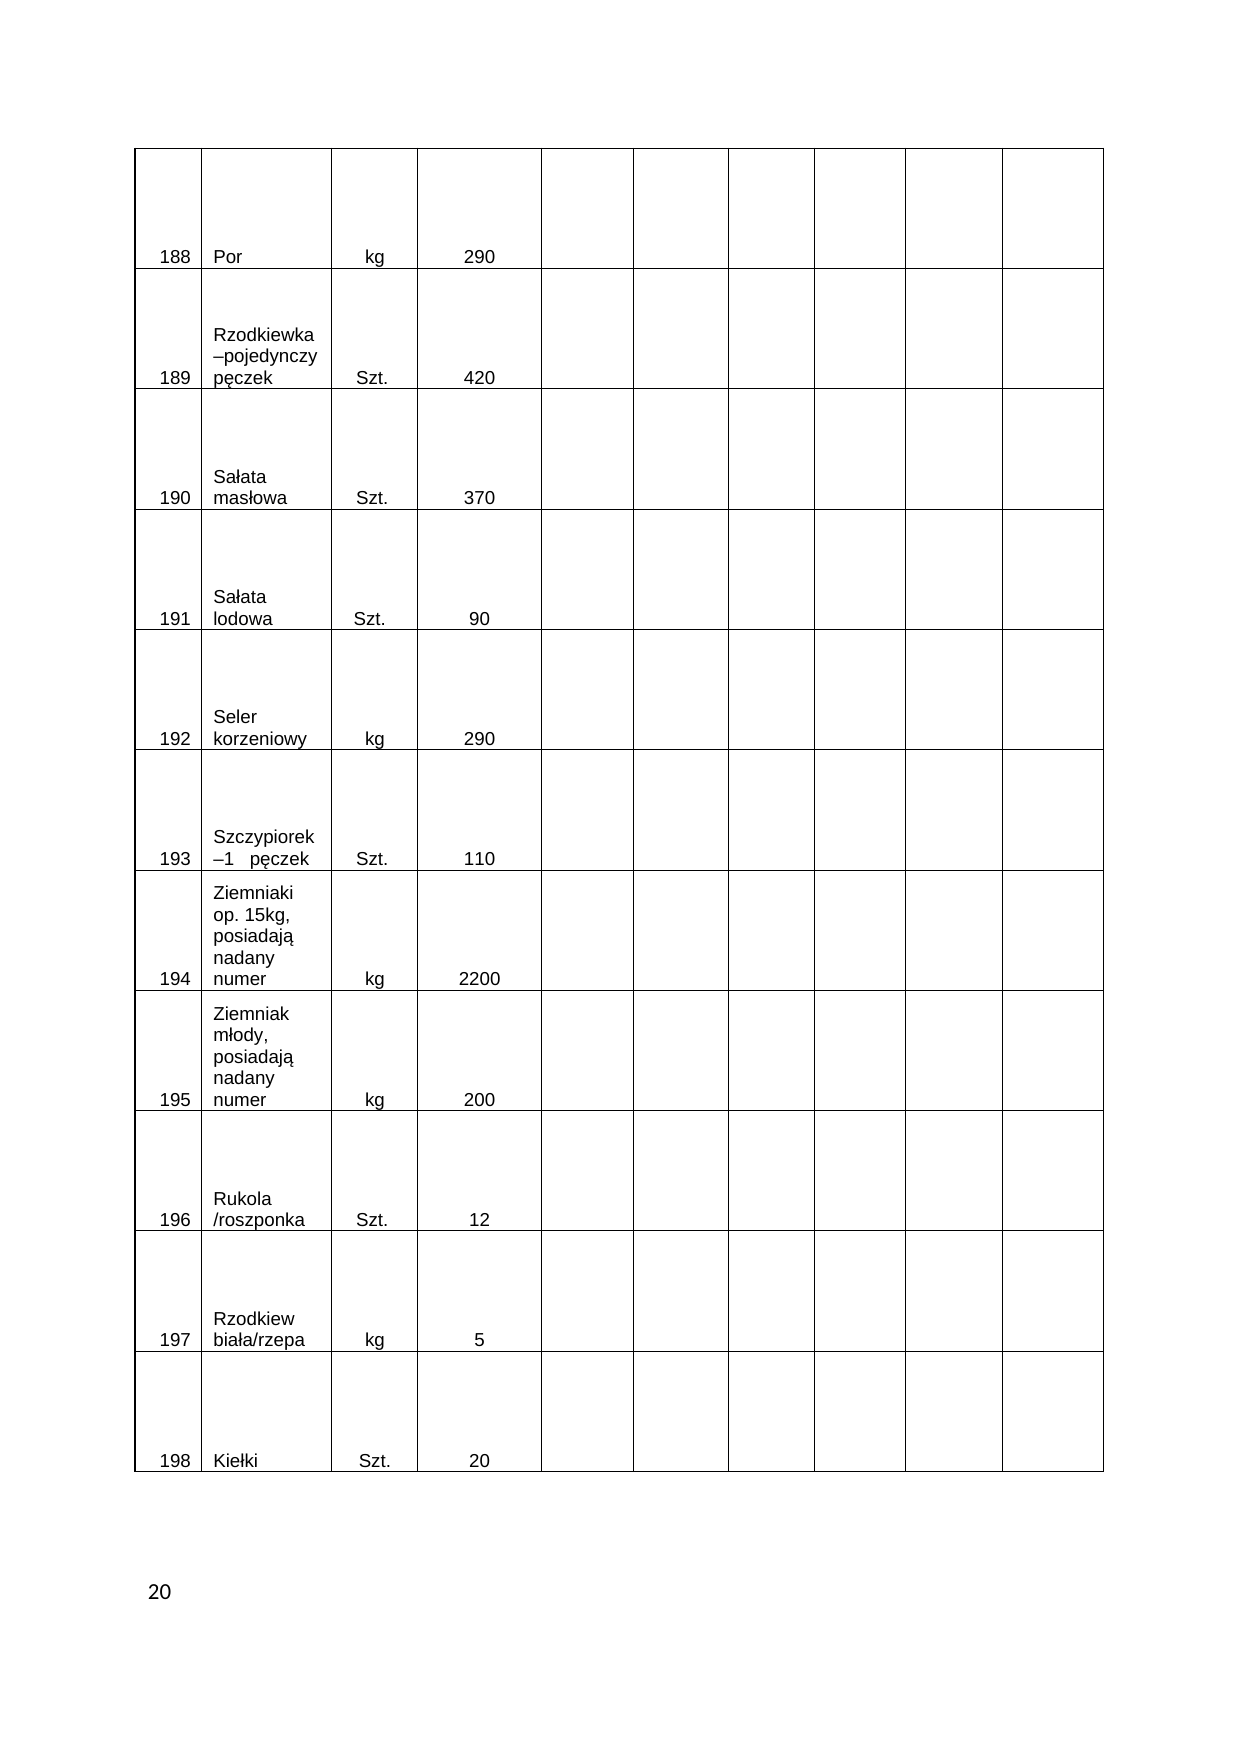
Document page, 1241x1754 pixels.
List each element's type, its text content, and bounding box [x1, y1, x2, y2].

table_cell 110 [418, 750, 541, 869]
table_cell 20 [418, 1352, 541, 1471]
table_cell [906, 389, 1002, 508]
table_cell Kiełki [202, 1352, 331, 1471]
table_cell [542, 149, 633, 268]
table_cell [729, 630, 814, 749]
table_cell [815, 630, 905, 749]
table_cell Szt. [332, 269, 417, 388]
table_cell [815, 510, 905, 629]
table_cell Szt. [332, 1111, 417, 1230]
table_cell [542, 871, 633, 990]
table_cell [815, 1231, 905, 1351]
table_cell [729, 1111, 814, 1230]
table_cell [542, 630, 633, 749]
table_cell [729, 389, 814, 508]
table_cell kg [332, 991, 417, 1110]
table_cell [542, 991, 633, 1110]
table_cell Rzodkiew biała/rzepa [202, 1231, 331, 1351]
table_cell [1003, 1352, 1103, 1471]
table_cell Seler korzeniowy [202, 630, 331, 749]
table_cell [634, 1352, 728, 1471]
table_cell 290 [418, 149, 541, 268]
table_cell [1003, 510, 1103, 629]
table_cell [542, 510, 633, 629]
table_cell [542, 269, 633, 388]
table_cell kg [332, 871, 417, 990]
table_cell [542, 389, 633, 508]
table_cell 188 [136, 149, 201, 268]
table_cell [729, 149, 814, 268]
table_cell [634, 1231, 728, 1351]
table_cell [542, 1352, 633, 1471]
table_cell kg [332, 630, 417, 749]
table_cell [815, 1111, 905, 1230]
table_cell 192 [136, 630, 201, 749]
table_cell [906, 871, 1002, 990]
table_cell [542, 1111, 633, 1230]
table_cell [729, 510, 814, 629]
table_cell [815, 149, 905, 268]
table_cell [634, 149, 728, 268]
table_cell [634, 389, 728, 508]
table_cell 420 [418, 269, 541, 388]
table_cell [906, 630, 1002, 749]
table_cell 197 [136, 1231, 201, 1351]
table_cell [729, 871, 814, 990]
table_cell 290 [418, 630, 541, 749]
table_cell 190 [136, 389, 201, 508]
table_cell 189 [136, 269, 201, 388]
table_cell 194 [136, 871, 201, 990]
table_cell [815, 750, 905, 869]
table_cell [729, 1231, 814, 1351]
table_cell [906, 269, 1002, 388]
table_cell [542, 750, 633, 869]
table_cell 198 [136, 1352, 201, 1471]
table_cell Rzodkiewka –pojedynczy pęczek [202, 269, 331, 388]
table_cell 370 [418, 389, 541, 508]
table_cell [634, 871, 728, 990]
table_cell [1003, 750, 1103, 869]
table_cell [1003, 630, 1103, 749]
table_cell Por [202, 149, 331, 268]
table_cell kg [332, 1231, 417, 1351]
table_cell [1003, 149, 1103, 268]
table_cell [729, 1352, 814, 1471]
table_cell Sałata masłowa [202, 389, 331, 508]
table_cell [1003, 871, 1103, 990]
table_cell 200 [418, 991, 541, 1110]
table_cell 2200 [418, 871, 541, 990]
table_cell [906, 510, 1002, 629]
table_cell Rukola /roszponka [202, 1111, 331, 1230]
table_cell [815, 1352, 905, 1471]
table_cell [1003, 1111, 1103, 1230]
table_cell 191 [136, 510, 201, 629]
table_cell Sałata lodowa [202, 510, 331, 629]
table_cell [634, 630, 728, 749]
table_cell [1003, 991, 1103, 1110]
table_cell [1003, 1231, 1103, 1351]
table_cell 193 [136, 750, 201, 869]
table_cell 5 [418, 1231, 541, 1351]
table_cell [906, 1352, 1002, 1471]
table_cell [634, 510, 728, 629]
table_cell [815, 269, 905, 388]
table_cell 196 [136, 1111, 201, 1230]
table_cell [634, 991, 728, 1110]
table_cell [729, 269, 814, 388]
table_cell kg [332, 149, 417, 268]
table_cell Szt. [332, 389, 417, 508]
table_cell [906, 991, 1002, 1110]
table_cell [906, 1231, 1002, 1351]
table_cell Ziemniaki op. 15kg, posiadają nadany numer [202, 871, 331, 990]
table_cell [906, 149, 1002, 268]
table_cell [1003, 269, 1103, 388]
table_cell [815, 871, 905, 990]
table_cell 12 [418, 1111, 541, 1230]
table_cell Szt. [332, 1352, 417, 1471]
table_cell [542, 1231, 633, 1351]
table_cell [634, 750, 728, 869]
table_cell [634, 269, 728, 388]
table_cell [729, 750, 814, 869]
table_cell [1003, 389, 1103, 508]
table_cell Szt. [332, 510, 417, 629]
table_cell [815, 991, 905, 1110]
table_cell [906, 1111, 1002, 1230]
table_cell Szt. [332, 750, 417, 869]
table_cell [906, 750, 1002, 869]
table_cell Ziemniak młody, posiadają nadany numer [202, 991, 331, 1110]
table_cell [729, 991, 814, 1110]
table_cell 195 [136, 991, 201, 1110]
table_cell Szczypiorek –1 pęczek [202, 750, 331, 869]
table_cell [634, 1111, 728, 1230]
table_cell [815, 389, 905, 508]
table_cell 90 [418, 510, 541, 629]
